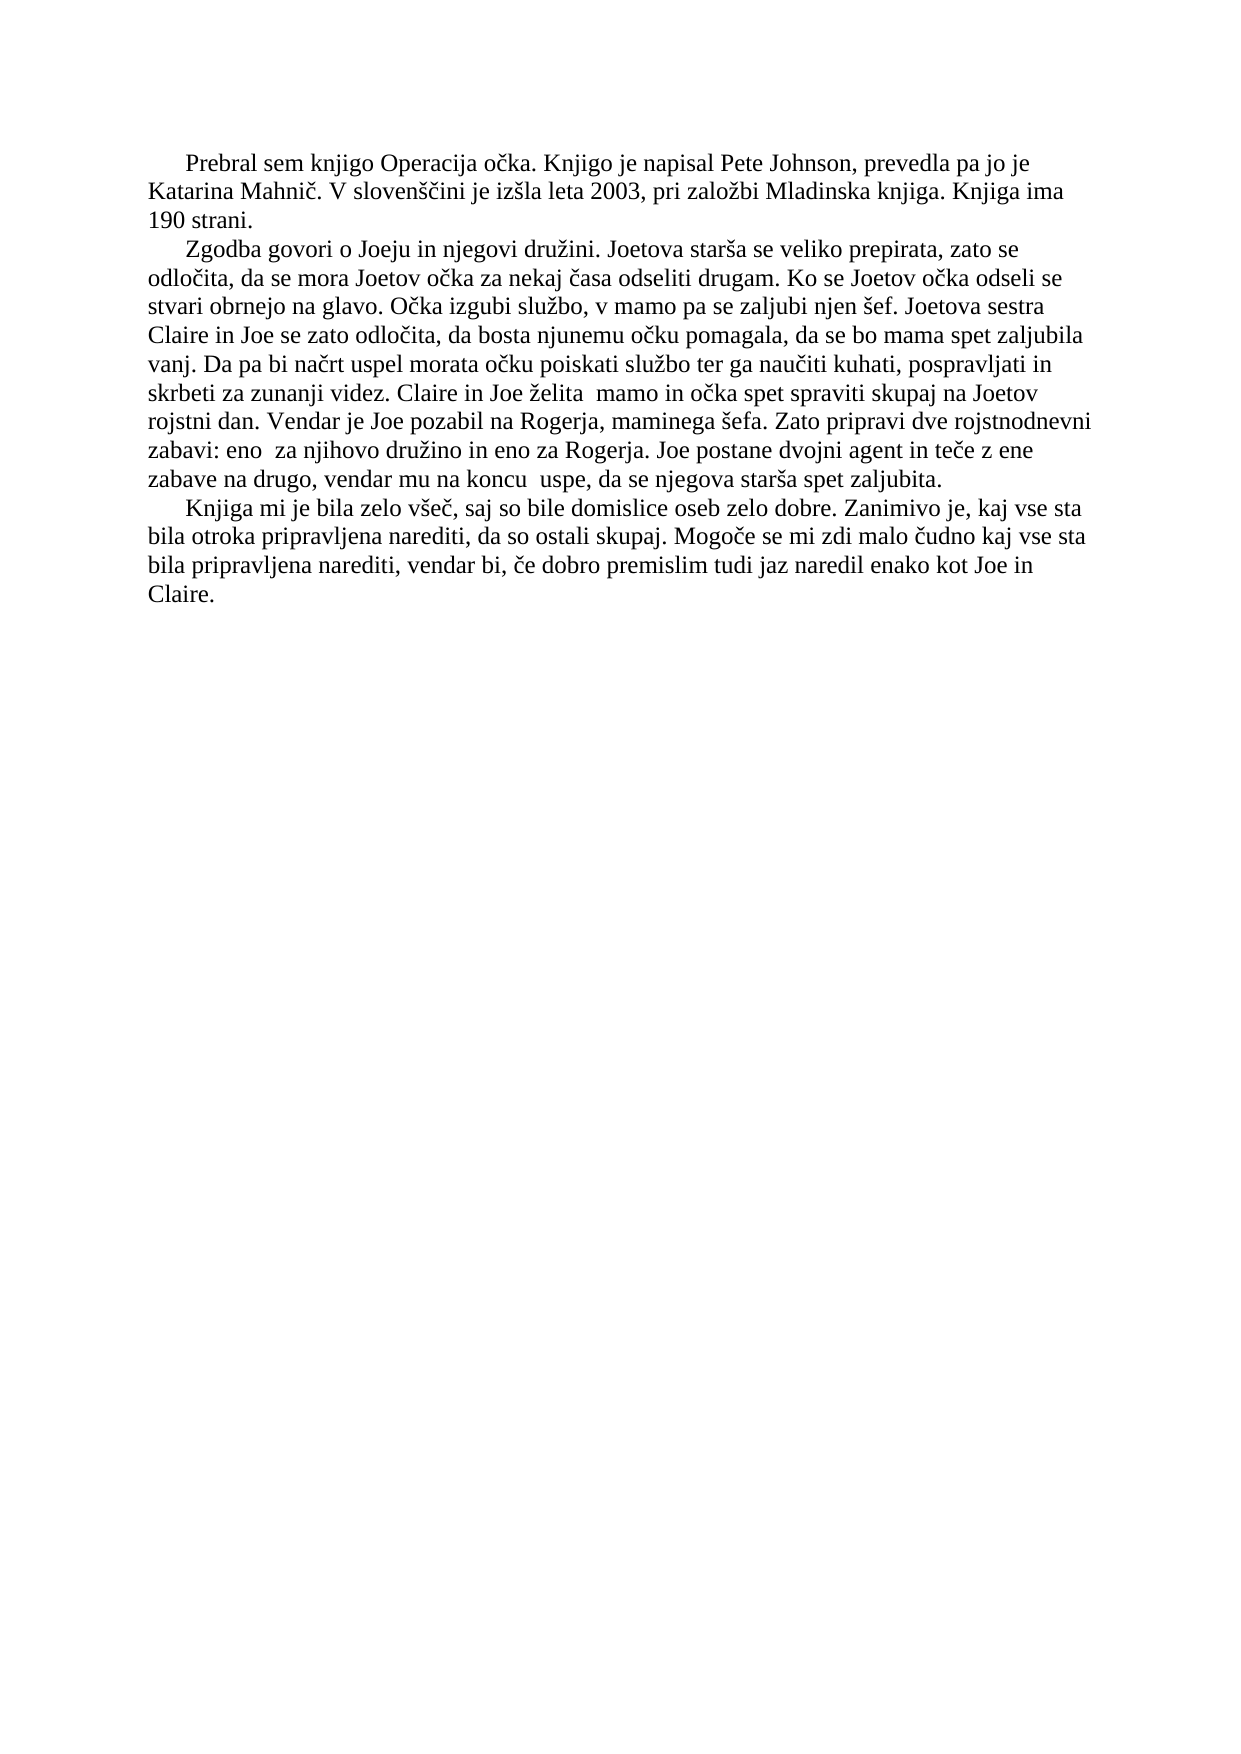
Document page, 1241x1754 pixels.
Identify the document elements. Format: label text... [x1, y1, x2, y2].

text zabavi: eno za njihovo družino in eno za Rogerja. Joe postane dvojni agent in teče z ene zabave na drugo, vendar mu na koncu uspe, da se njegova starša spet zaljubita. [148, 435, 1093, 493]
text Prebral sem knjigo Operacija očka. Knjigo je napisal Pete Johnson, prevedla pa jo je Katarina Mahnič. V slovenščini je izšla leta 2003, pri založbi Mladinska knjiga. Knjiga ima 190 strani. Zgodba govori o Joeju in njegovi družini. Joetova starša se veliko prepirata, zato se odločita, da se mora Joetov očka za nekaj časa odseliti drugam. Ko se Joetov očka odseli se stvari obrnejo na glavo. Očka izgubi službo, v mamo pa se zaljubi njen šef. Joetova sestra Claire in Joe se zato odločita, da bosta njunemu očku pomagala, da se bo mama spet zaljubila vanj. Da pa bi načrt uspel morata očku poiskati službo ter ga naučiti kuhati, pospravljati in skrbeti za zunanji videz. Claire in Joe želita mamo in očka spet spraviti skupaj na Joetov rojstni dan. Vendar je Joe pozabil na Rogerja, maminega šefa. Zato pripravi dve rojstnodnevni [148, 148, 1093, 435]
text Knjiga mi je bila zelo všeč, saj so bile domislice oseb zelo dobre. Zanimivo je, kaj vse sta bila otroka pripravljena narediti, da so ostali skupaj. Mogoče se mi zdi malo čudno kaj vse sta bila pripravljena narediti, vendar bi, če dobro premislim tudi jaz naredil enako kot Joe in Claire. [148, 493, 1093, 608]
